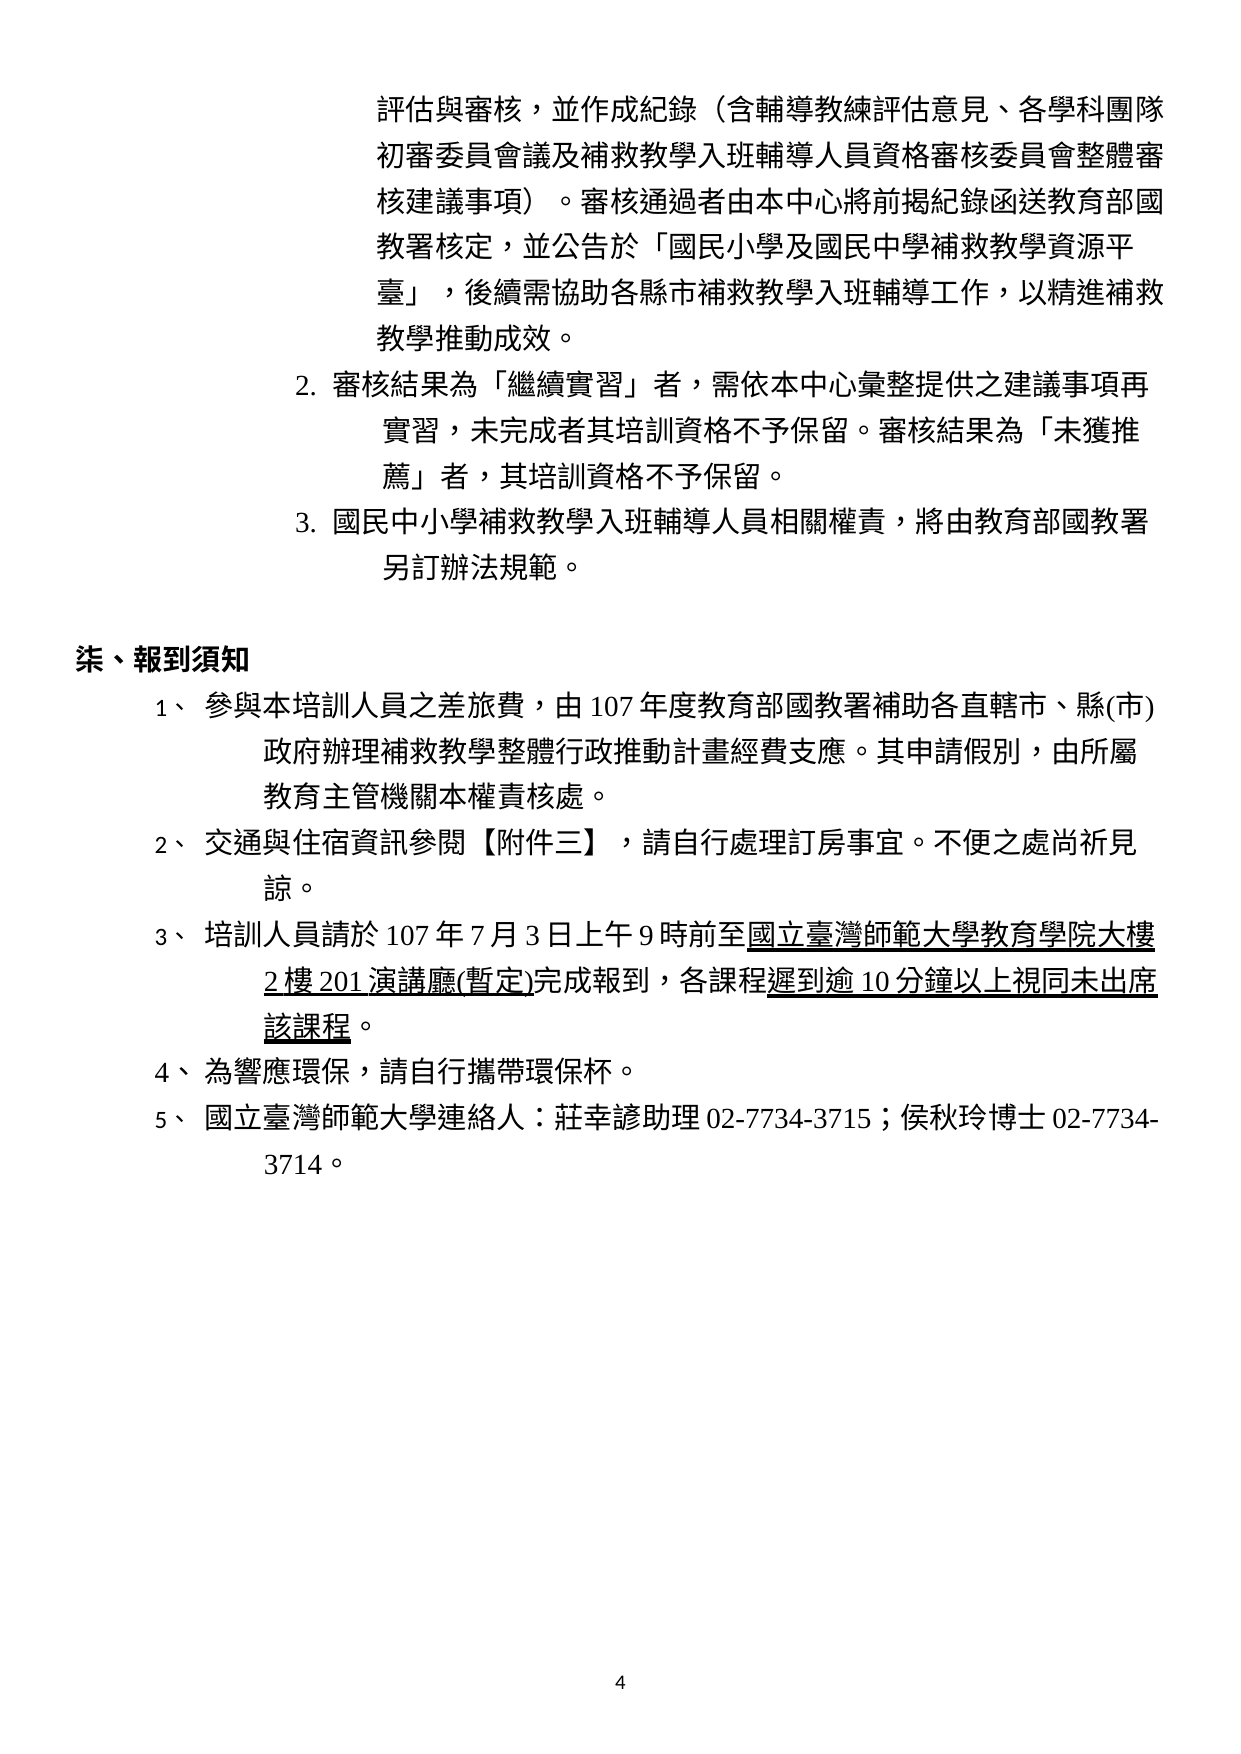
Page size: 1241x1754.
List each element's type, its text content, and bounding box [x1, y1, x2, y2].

list 國民中小學補救教學入班輔導人員相關權責，將由教育部國教署另訂辦法規範。 [295, 496, 1165, 587]
list 參與本培訓人員之差旅費，由107年度教育部國教署補助各直轄市、縣(市)政府辦理補救教學整體行政推動計畫經費支應。其申請假別，由所屬教育主管機關本權責核處。 [154, 679, 1165, 816]
list 審核結果為「繼續實習」者，需依本中心彙整提供之建議事項再實習，未完成者其培訓資格不予保留。審核結果為「未獲推薦」者，其培訓資格不予保留。 [295, 358, 1165, 496]
list 國立臺灣師範大學連絡人：莊幸諺助理02-7734-3715；侯秋玲博士02-7734-3714。 [154, 1091, 1165, 1183]
list 為響應環保，請自行攜帶環保杯。 [154, 1046, 1165, 1091]
list 評估與審核，並作成紀錄（含輔導教練評估意見、各學科團隊初審委員會議及補救教學入班輔導人員資格審核委員會整體審核建議事項）。審核通過者由本中心將前揭紀錄函送教育部國教署核定，並公告於「國民小學及國民中學補救教學資源平臺」，後續需協助各縣市補救教學入班輔導工作，以精進補救教學推動成效。 [294, 83, 1165, 358]
list 交通與住宿資訊參閱【附件三】，請自行處理訂房事宜。不便之處尚祈見諒。 [154, 816, 1165, 908]
list 培訓人員請於107年7月3日上午9時前至國立臺灣師範大學教育學院大樓2樓201演講廳(暫定)完成報到，各課程遲到逾10分鐘以上視同未出席該課程。 [154, 908, 1165, 1046]
text 柒、報到須知 [75, 633, 1165, 679]
